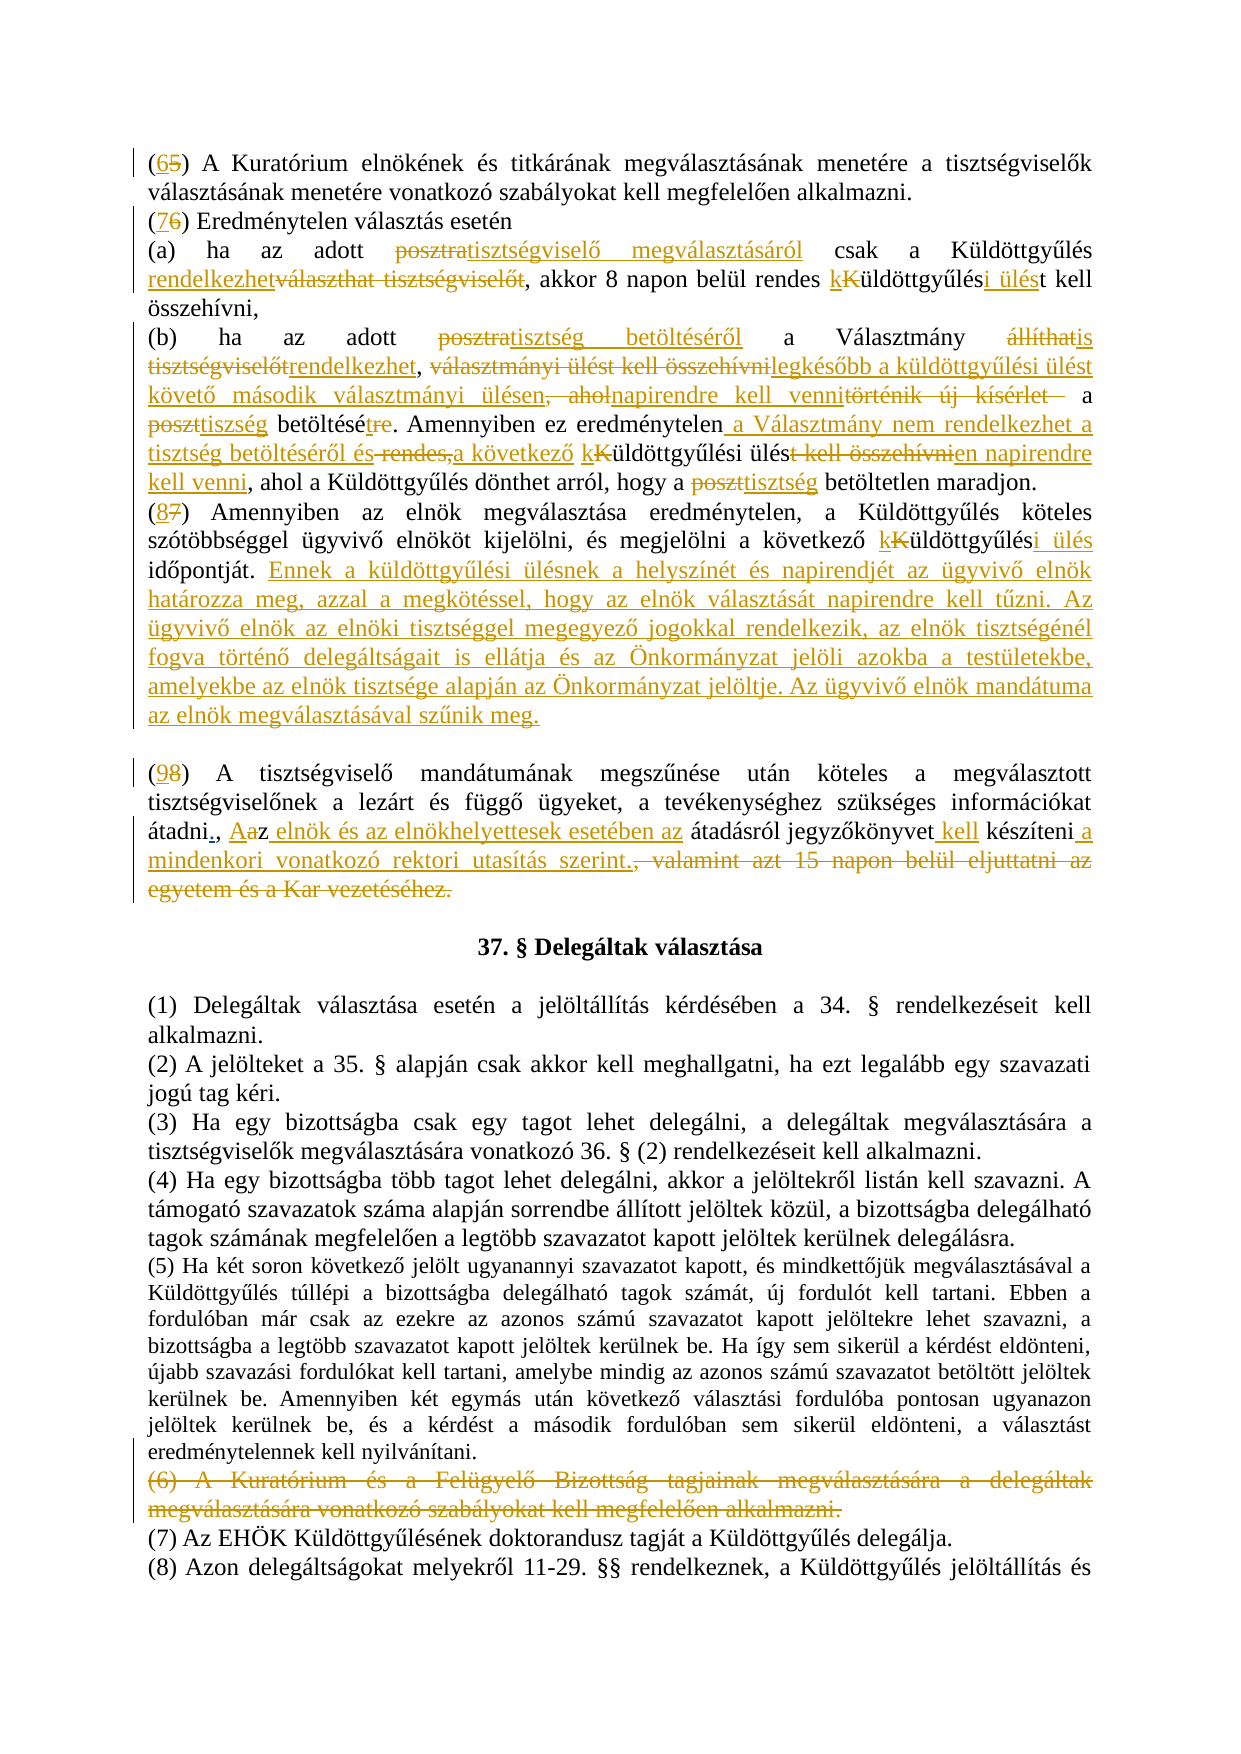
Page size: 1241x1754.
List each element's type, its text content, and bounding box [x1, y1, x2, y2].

text 37. § Delegáltak választása [148, 932, 1093, 961]
text (2) A jelölteket a 35. § alapján csak akkor kell meghallgatni, ha ezt legalább egy szavazati jogú tag kéri. [148, 1048, 1093, 1107]
text az elnök megválasztásával szűnik meg. [148, 697, 1093, 729]
text (b) ha az adott tisztség betöltéséről a Választmány is rendelkezhet, legkésőbb a küldöttgyűlési ülést követő második választmányi ülésennapirendre kell venni a tiszség betöltését. Amennyiben ez eredménytelen a Választmány nem rendelkezhet a tisztség betöltéséről ésa következő küldöttgyűlési ülésen napirendre kell venni, ahol a Küldöttgyűlés dönthet arról, hogy a tisztség betöltetlen maradjon. [148, 322, 1093, 496]
text (8) Amennyiben az elnök megválasztása eredménytelen, a Küldöttgyűlés köteles szótöbbséggel ügyvivő elnököt kijelölni, és megjelölni a következő küldöttgyűlési ülés időpontját. Ennek a küldöttgyűlési ülésnek a helyszínét és napirendjét az ügyvivő elnök határozza meg, azzal a megkötéssel, hogy az elnök választását napirendre kell tűzni. Az [148, 496, 1093, 609]
text (6) A Kuratórium elnökének és titkárának megválasztásának menetére a tisztségviselők választásának menetére vonatkozó szabályokat kell megfelelően alkalmazni. [148, 148, 1093, 206]
text (7) Az EHÖK Küldöttgyűlésének doktorandusz tagját a Küldöttgyűlés delegálja. (8) Azon delegáltságokat melyekről 11-29. §§ rendelkeznek, a Küldöttgyűlés jelöltállítás és [148, 1523, 1093, 1581]
text ügyvivő elnök az elnöki tisztséggel megegyező jogokkal rendelkezik, az elnök tisztségénél [148, 610, 1093, 638]
text amelyekbe az elnök tisztsége alapján az Önkormányzat jelöltje. Az ügyvivő elnök mandátuma [148, 668, 1093, 696]
text (5) Ha két soron következő jelölt ugyanannyi szavazatot kapott, és mindkettőjük megválasztásával a Küldöttgyűlés túllépi a bizottságba delegálható tagok számát, új fordulót kell tartani. Ebben a fordulóban már csak az ezekre az azonos számú szavazatot kapott jelöltekre lehet szavazni, a bizottságba a legtöbb szavazatot kapott jelöltek kerülnek be. Ha így sem sikerül a kérdést eldönteni, újabb szavazási fordulókat kell tartani, amelybe mindig az azonos számú szavazatot betöltött jelöltek kerülnek be. Amennyiben két egymás után következő választási fordulóba pontosan ugyanazon jelöltek kerülnek be, és a kérdést a második fordulóban sem sikerül eldönteni, a választást eredménytelennek kell nyilvánítani. [148, 1252, 1093, 1480]
text (3) Ha egy bizottságba csak egy tagot lehet delegálni, a delegáltak megválasztására a tisztségviselők megválasztására vonatkozó 36. § (2) rendelkezéseit kell alkalmazni. [148, 1107, 1093, 1165]
text (9) A tisztségviselő mandátumának megszűnése után köteles a megválasztott tisztségviselőnek a lezárt és függő ügyeket, a tevékenységhez szükséges információkat átadni., Az elnök és az elnökhelyettesek esetében az átadásról jegyzőkönyvet kell készíteni a mindenkori vonatkozó rektori utasítás szerint. [148, 758, 1093, 903]
text (a) ha az adott tisztségviselő megválasztásáról csak a Küldöttgyűlés rendelkezhet, akkor 8 napon belül rendes küldöttgyűlési ülést kell összehívni, [148, 235, 1093, 322]
text (4) Ha egy bizottságba több tagot lehet delegálni, akkor a jelöltekről listán kell szavazni. A támogató szavazatok száma alapján sorrendbe állított jelöltek közül, a bizottságba delegálható tagok számának megfelelően a legtöbb szavazatot kapott jelöltek kerülnek delegálásra. [148, 1165, 1093, 1252]
text (1) Delegáltak választása esetén a jelöltállítás kérdésében a 34. § rendelkezéseit kell alkalmazni. [148, 961, 1093, 1048]
text (5) Ha két soron következő jelölt ugyanannyi szavazatot kapott, és mindkettőjük megválasztásával a Küldöttgyűlés túllépi a bizottságba delegálható tagok számát, új fordulót kell tartani. Ebben a fordulóban már csak az ezekre az azonos számú szavazatot kapott jelöltekre lehet szavazni, a bizottságba a legtöbb szavazatot kapott jelöltek kerülnek be. Ha így sem sikerül a kérdést eldönteni, újabb szavazási fordulókat kell tartani, amelybe mindig az azonos számú szavazatot betöltött jelöltek kerülnek be. Amennyiben két egymás után következő választási fordulóba pontosan ugyanazon jelöltek kerülnek be, és a kérdést a második fordulóban sem sikerül eldönteni, a választást eredménytelennek kell nyilvánítani. [148, 1482, 1093, 1523]
text fogva történő delegáltságait is ellátja és az Önkormányzat jelöli azokba a testületekbe, [148, 639, 1093, 667]
text (7) Eredménytelen választás esetén [148, 206, 1093, 235]
